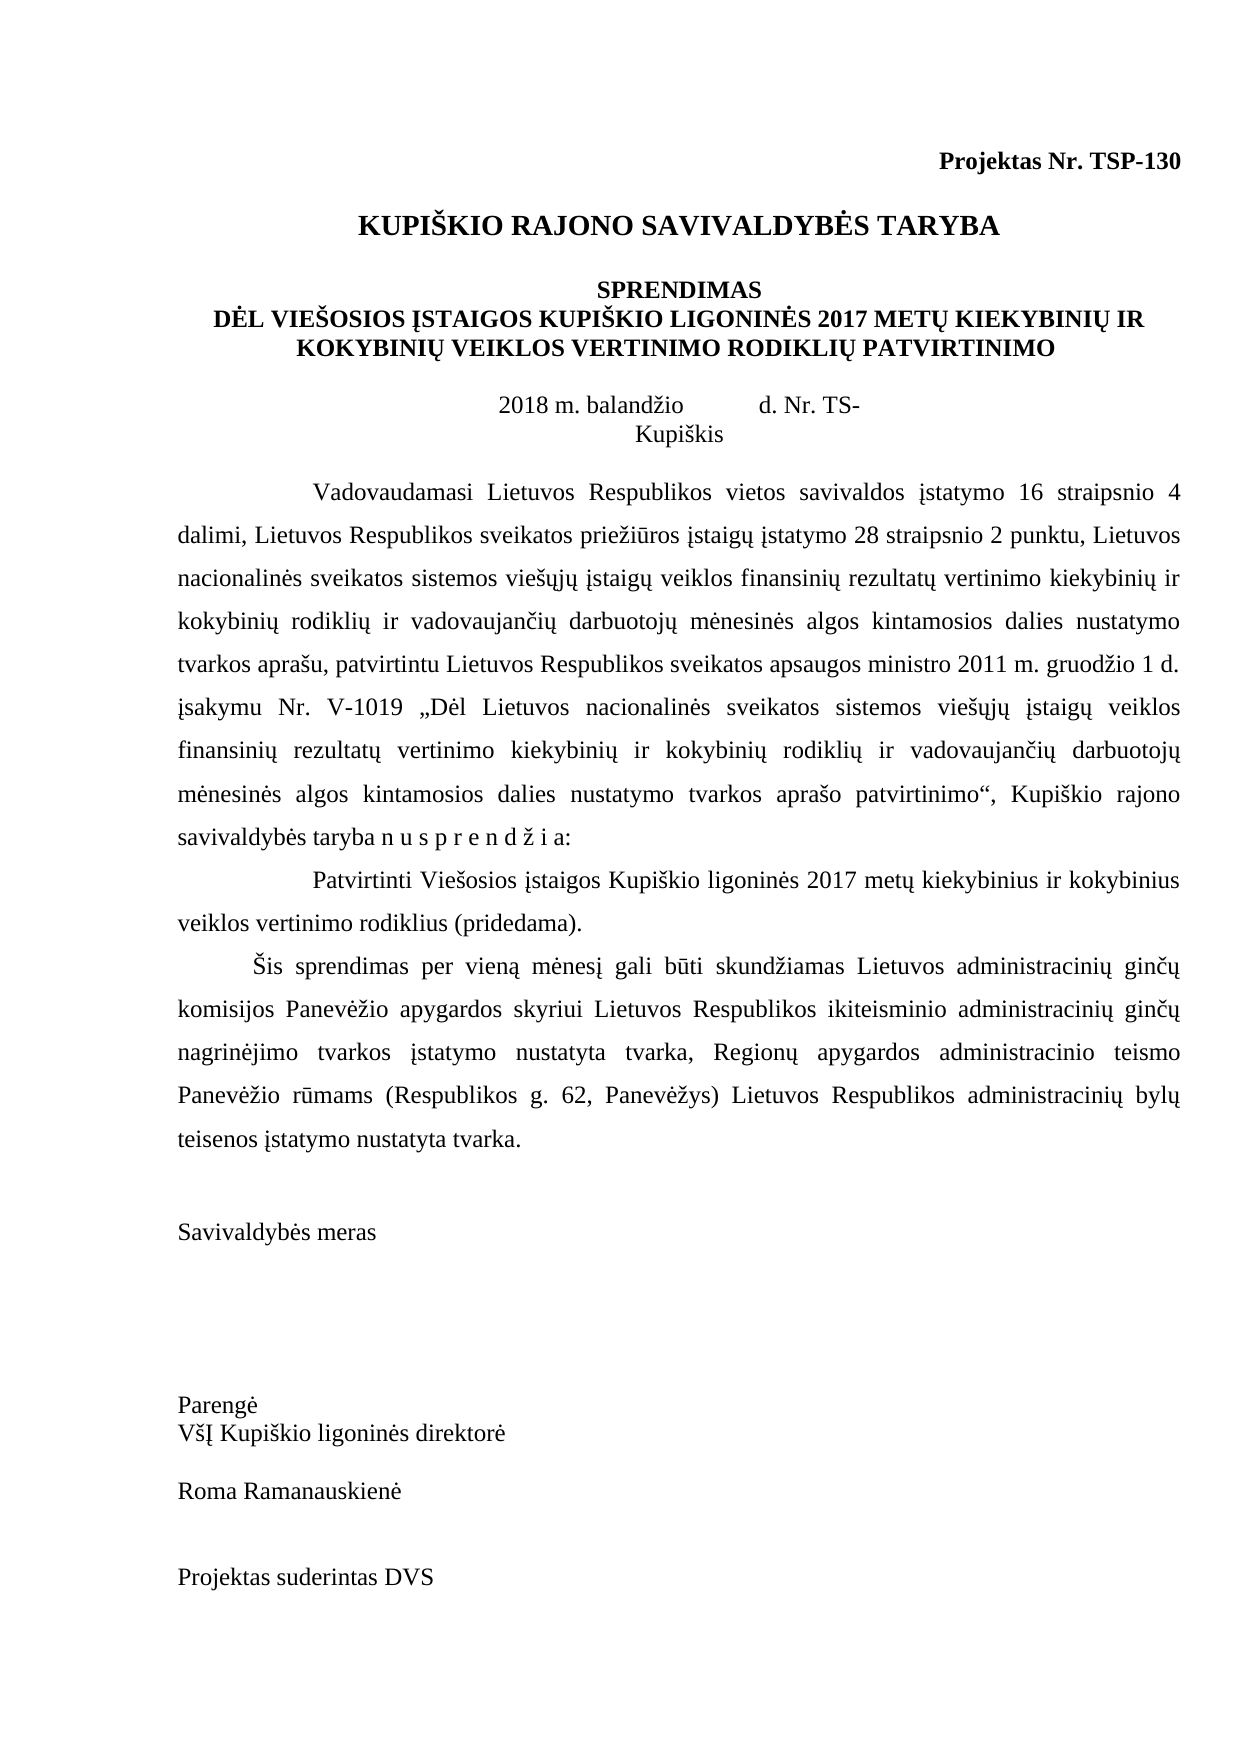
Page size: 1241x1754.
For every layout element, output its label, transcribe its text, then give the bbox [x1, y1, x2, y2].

text Kupiškis [177, 419, 1181, 448]
text Projektas suderintas DVS [177, 1562, 1181, 1591]
text 2018 m. balandžio d. Nr. TS- [177, 391, 1181, 419]
text VšĮ Kupiškio ligoninės direktorė [177, 1418, 1181, 1447]
text Šis sprendimas per vieną mėnesį gali būti skundžiamas Lietuvos administracinių ginčų komisijos Panevėžio apygardos skyriui Lietuvos Respublikos ikiteisminio administracinių ginčų nagrinėjimo tvarkos įstatymo nustatyta tvarka, Regionų apygardos administracinio teismo Panevėžio rūmams (Respublikos g. 62, Panevėžys) Lietuvos Respublikos administracinių bylų teisenos įstatymo nustatyta tvarka. [177, 951, 1181, 1152]
text Parengė [177, 1390, 1181, 1418]
text SPRENDIMAS [177, 276, 1181, 304]
text Roma Ramanauskienė [177, 1476, 1181, 1505]
text Savivaldybės meras [177, 1217, 1181, 1246]
text DĖL VIEŠOSIOS ĮSTAIGOS KUPIŠKIO LIGONINĖS 2017 METŲ KIEKYBINIŲ IR KOKYBINIŲ VEIKLOS VERTINIMO RODIKLIŲ PATVIRTINIMO [177, 304, 1181, 362]
text Vadovaudamasi Lietuvos Respublikos vietos savivaldos įstatymo 16 straipsnio 4 dalimi, Lietuvos Respublikos sveikatos priežiūros įstaigų įstatymo 28 straipsnio 2 punktu, Lietuvos nacionalinės sveikatos sistemos viešųjų įstaigų veiklos finansinių rezultatų vertinimo kiekybinių ir kokybinių rodiklių ir vadovaujančių darbuotojų mėnesinės algos kintamosios dalies nustatymo tvarkos aprašu, patvirtintu Lietuvos Respublikos sveikatos apsaugos ministro 2011 m. gruodžio 1 d. įsakymu Nr. V-1019 „Dėl Lietuvos nacionalinės sveikatos sistemos viešųjų įstaigų veiklos finansinių rezultatų vertinimo kiekybinių ir kokybinių rodiklių ir vadovaujančių darbuotojų mėnesinės algos kintamosios dalies nustatymo tvarkos aprašo patvirtinimo“, Kupiškio rajono savivaldybės taryba n u s p r e n d ž i a: [177, 477, 1181, 851]
text Projektas Nr. TSP-130 [177, 146, 1181, 175]
text Patvirtinti Viešosios įstaigos Kupiškio ligoninės 2017 metų kiekybinius ir kokybinius veiklos vertinimo rodiklius (pridedama). [177, 865, 1181, 937]
text KUPIŠKIO RAJONO SAVIVALDYBĖS TARYBA [177, 208, 1181, 242]
